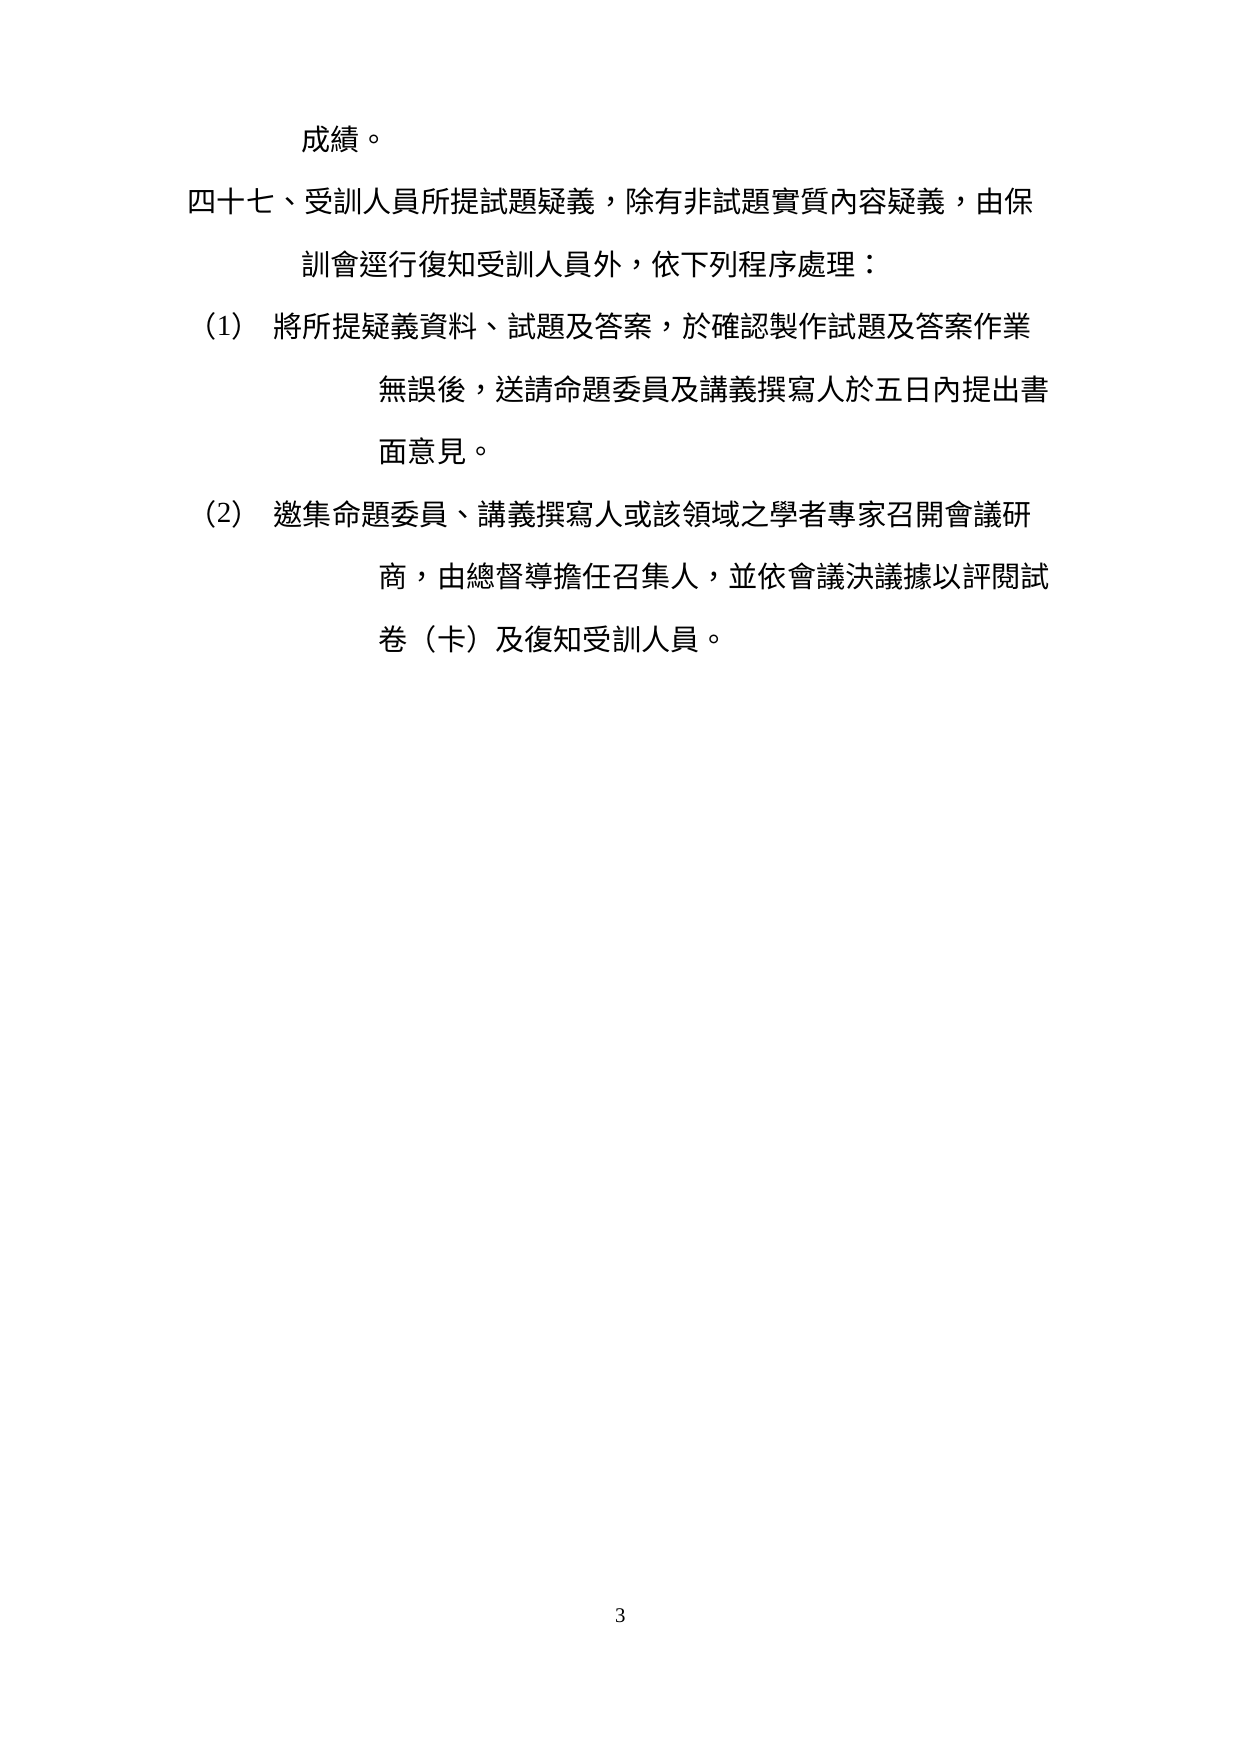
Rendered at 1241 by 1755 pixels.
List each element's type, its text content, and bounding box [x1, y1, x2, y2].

text 成績。 [187, 96, 1053, 158]
text 四十七、受訓人員所提試題疑義，除有非試題實質內容疑義，由保訓會逕行復知受訓人員外，依下列程序處理： [187, 158, 1053, 283]
list 邀集命題委員、講義撰寫人或該領域之學者專家召開會議研商，由總督導擔任召集人，並依會議決議據以評閱試卷（卡）及復知受訓人員。 [187, 471, 1053, 658]
list 將所提疑義資料、試題及答案，於確認製作試題及答案作業無誤後，送請命題委員及講義撰寫人於五日內提出書面意見。 [187, 283, 1053, 471]
